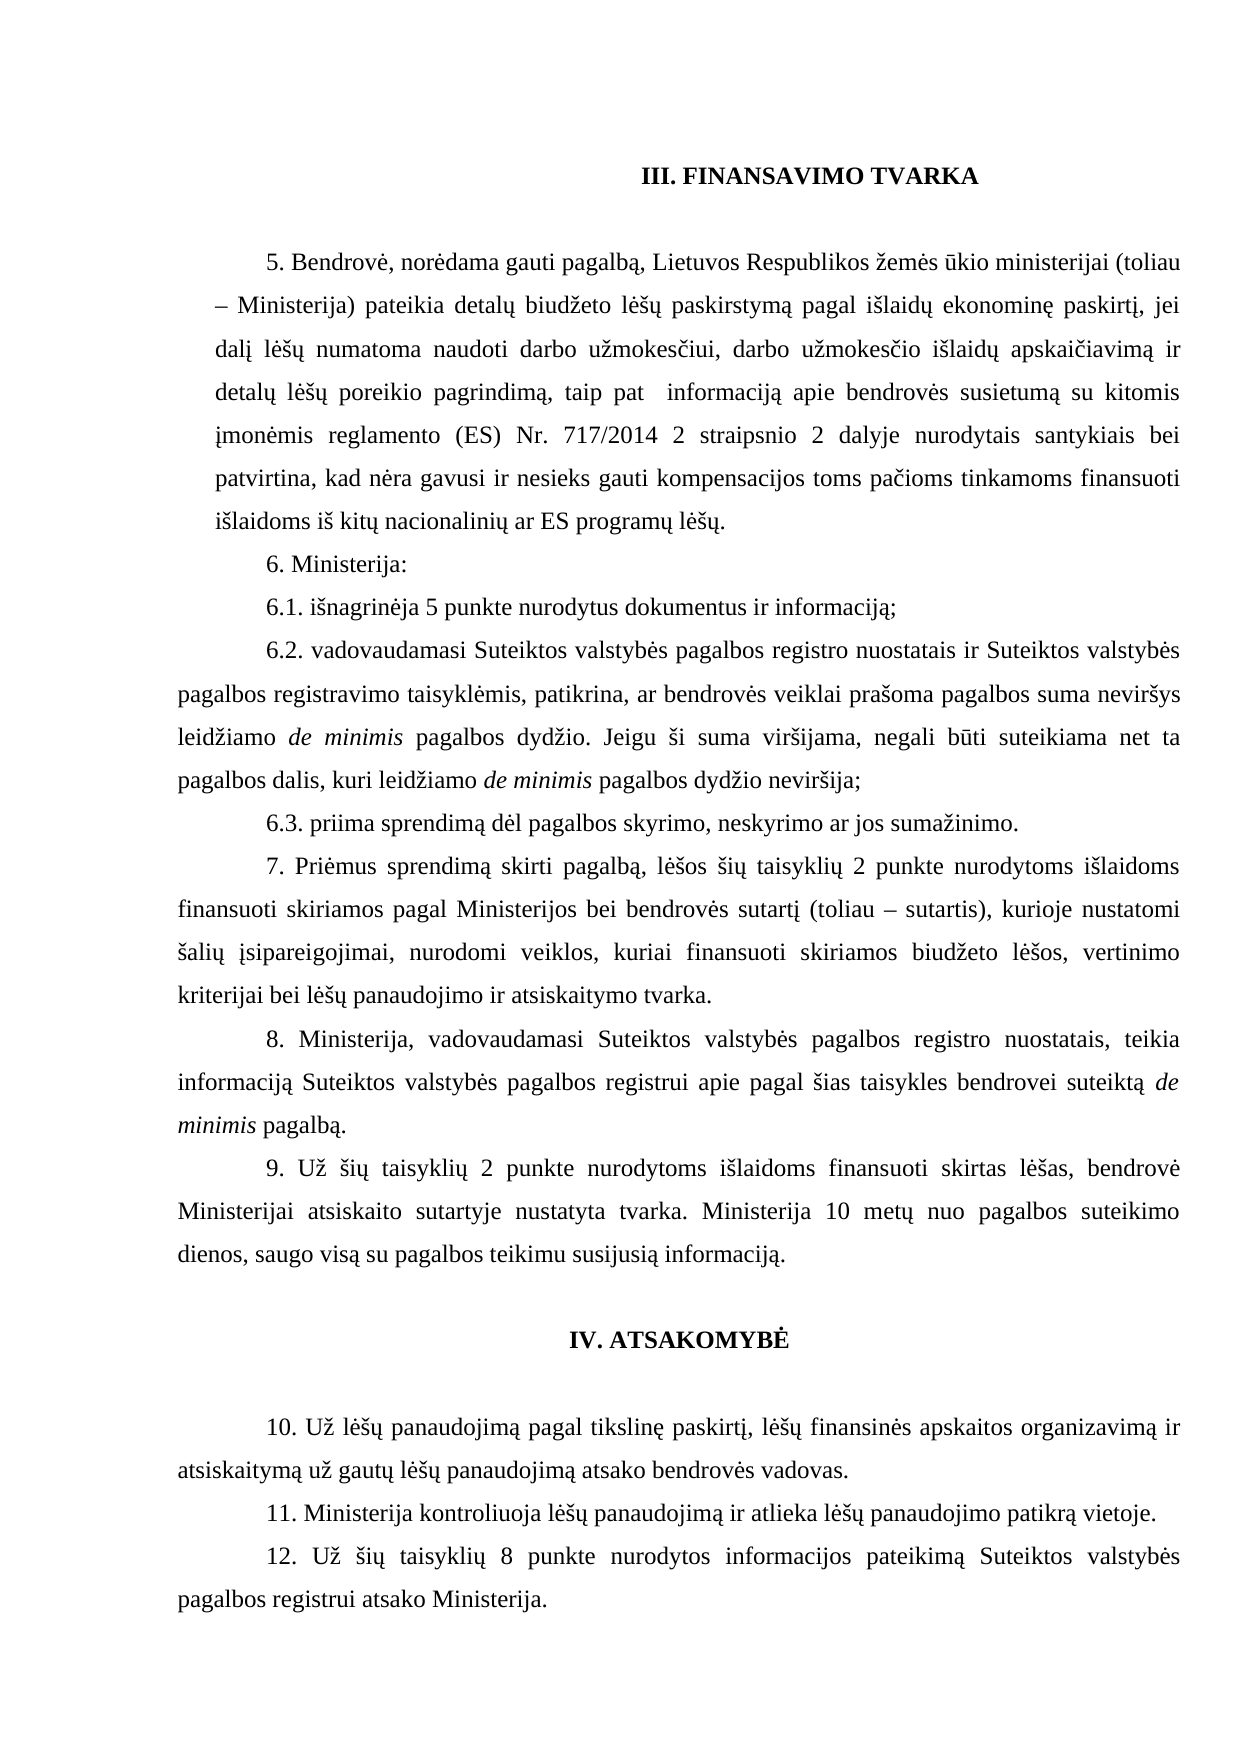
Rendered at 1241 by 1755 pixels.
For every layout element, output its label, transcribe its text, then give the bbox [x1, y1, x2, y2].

text 10. Už lėšų panaudojimą pagal tikslinę paskirtį, lėšų finansinės apskaitos organizavimą ir atsiskaitymą už gautų lėšų panaudojimą atsako bendrovės vadovas. [177, 1412, 1181, 1484]
text 8. Ministerija, vadovaudamasi Suteiktos valstybės pagalbos registro nuostatais, teikia informaciją Suteiktos valstybės pagalbos registrui apie pagal šias taisykles bendrovei suteiktą de minimis pagalbą. [177, 1024, 1181, 1139]
text 6. Ministerija: [177, 549, 1181, 578]
text 6.2. vadovaudamasi Suteiktos valstybės pagalbos registro nuostatais ir Suteiktos valstybės pagalbos registravimo taisyklėmis, patikrina, ar bendrovės veiklai prašoma pagalbos suma neviršys leidžiamo de minimis pagalbos dydžio. Jeigu ši suma viršijama, negali būti suteikiama net ta pagalbos dalis, kuri leidžiamo de minimis pagalbos dydžio neviršija; [177, 636, 1181, 794]
text 12. Už šių taisyklių 8 punkte nurodytos informacijos pateikimą Suteiktos valstybės pagalbos registrui atsako Ministerija. [177, 1541, 1181, 1613]
text 9. Už šių taisyklių 2 punkte nurodytoms išlaidoms finansuoti skirtas lėšas, bendrovė Ministerijai atsiskaito sutartyje nustatyta tvarka. Ministerija 10 metų nuo pagalbos suteikimo dienos, saugo visą su pagalbos teikimu susijusią informaciją. [177, 1153, 1181, 1268]
text 5. Bendrovė, norėdama gauti pagalbą, Lietuvos Respublikos žemės ūkio ministerijai (toliau – Ministerija) pateikia detalų biudžeto lėšų paskirstymą pagal išlaidų ekonominę paskirtį, jei dalį lėšų numatoma naudoti darbo užmokesčiui, darbo užmokesčio išlaidų apskaičiavimą ir detalų lėšų poreikio pagrindimą, taip pat informaciją apie bendrovės susietumą su kitomis įmonėmis reglamento (ES) Nr. 717/2014 2 straipsnio 2 dalyje nurodytais santykiais bei patvirtina, kad nėra gavusi ir nesieks gauti kompensacijos toms pačioms tinkamoms finansuoti išlaidoms iš kitų nacionalinių ar ES programų lėšų. [215, 247, 1181, 535]
text 6.1. išnagrinėja 5 punkte nurodytus dokumentus ir informaciją; [266, 592, 1181, 621]
text 7. Priėmus sprendimą skirti pagalbą, lėšos šių taisyklių 2 punkte nurodytoms išlaidoms finansuoti skiriamos pagal Ministerijos bei bendrovės sutartį (toliau – sutartis), kurioje nustatomi šalių įsipareigojimai, nurodomi veiklos, kuriai finansuoti skiriamos biudžeto lėšos, vertinimo kriterijai bei lėšų panaudojimo ir atsiskaitymo tvarka. [177, 851, 1181, 1009]
text 6.3. priima sprendimą dėl pagalbos skyrimo, neskyrimo ar jos sumažinimo. [266, 808, 1181, 837]
text III. Finansavimo tvarka [266, 161, 1181, 190]
text IV. ATSAKOMYBĖ [177, 1326, 1181, 1354]
text 11. Ministerija kontroliuoja lėšų panaudojimą ir atlieka lėšų panaudojimo patikrą vietoje. [177, 1498, 1181, 1527]
